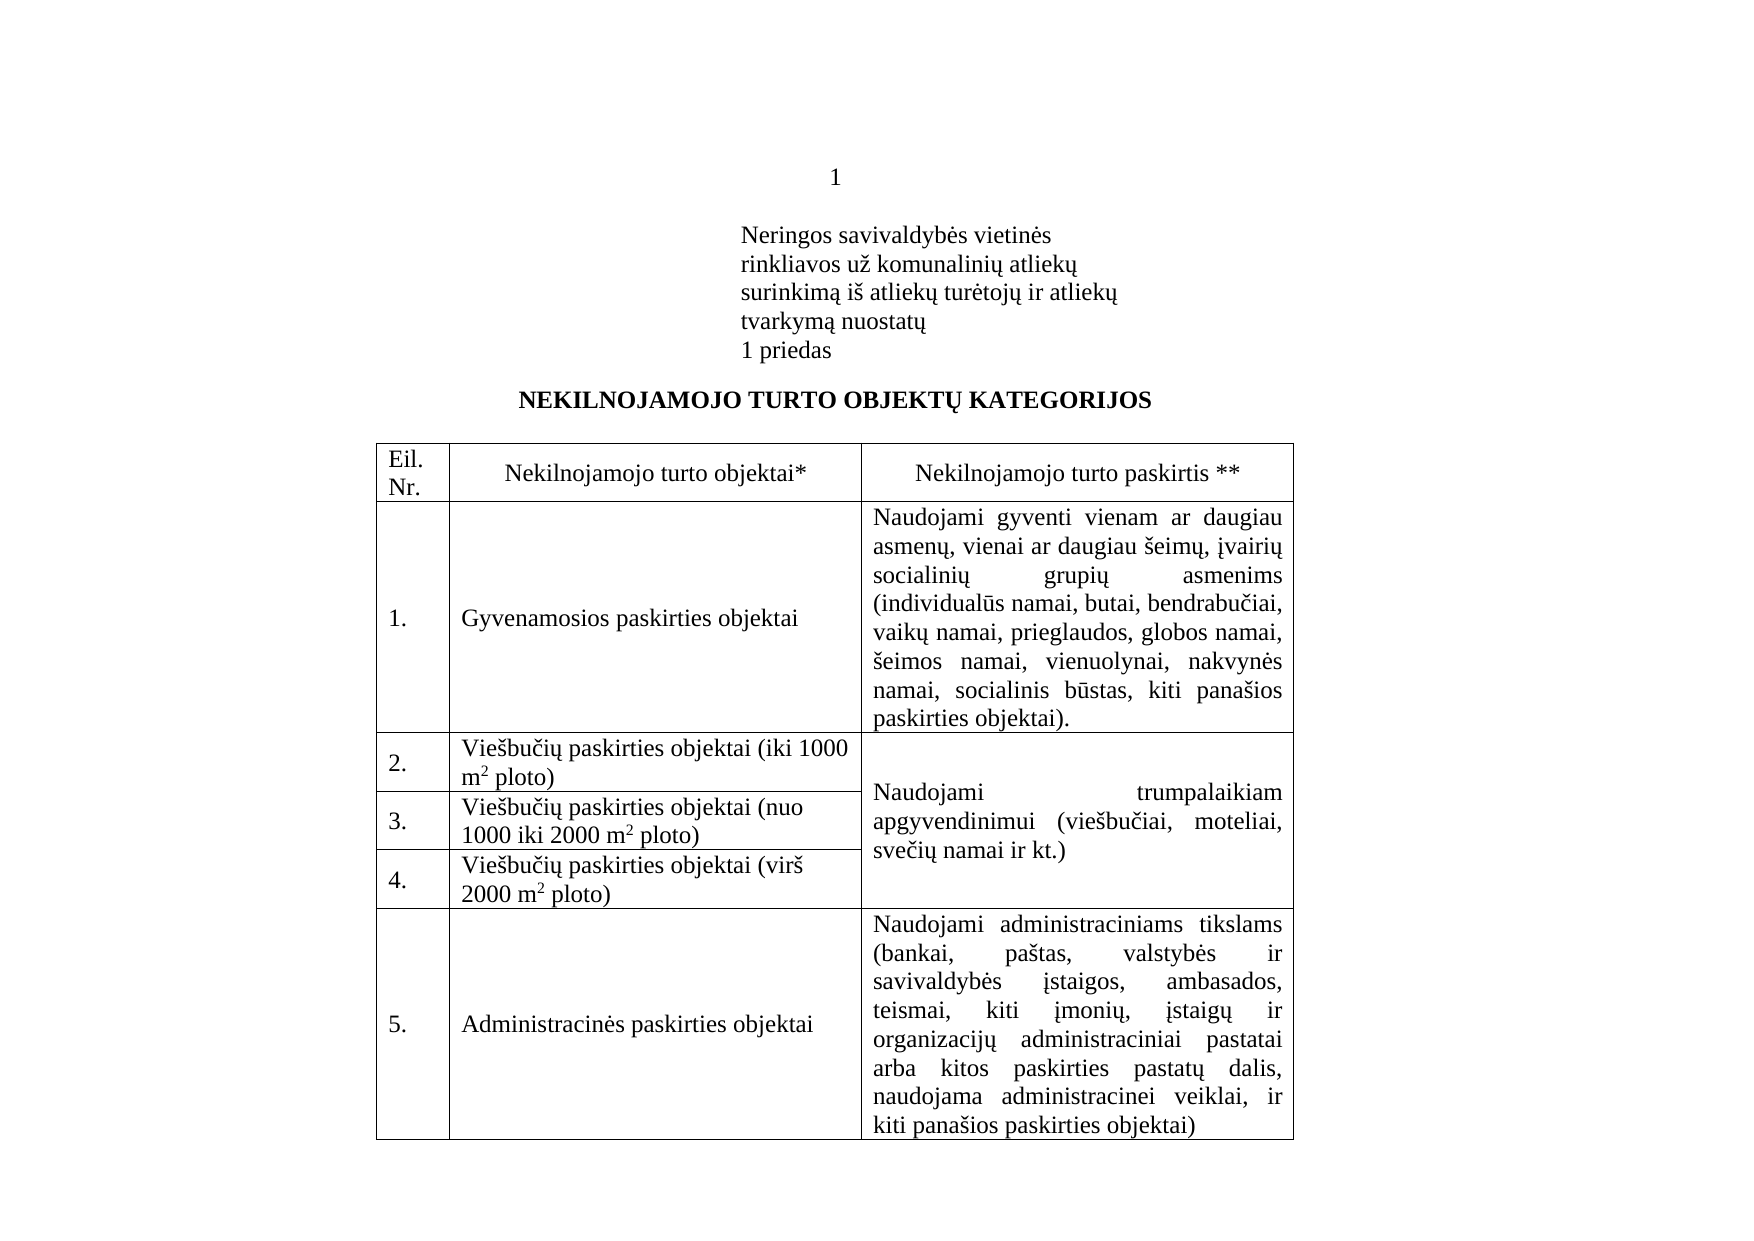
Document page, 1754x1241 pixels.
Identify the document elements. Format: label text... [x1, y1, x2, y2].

table_cell Naudojami trumpalaikiam apgyvendinimui (viešbučiai, moteliai, svečių namai ir kt.) [862, 733, 1293, 908]
text rinkliavos už komunalinių atliekų [150, 249, 1521, 277]
table_cell Gyvenamosios paskirties objektai [450, 502, 861, 732]
table_cell Administracinės paskirties objektai [450, 909, 861, 1139]
table_cell 2. [377, 733, 449, 791]
text Neringos savivaldybės vietinės [150, 220, 1521, 249]
table_cell 1. [377, 502, 449, 732]
table_cell Viešbučių paskirties objektai (iki 1000 m2 ploto) [450, 733, 861, 791]
table_header Nekilnojamojo turto paskirtis ** [862, 444, 1293, 501]
table_cell Viešbučių paskirties objektai (nuo 1000 iki 2000 m2 ploto) [450, 792, 861, 849]
table_cell Viešbučių paskirties objektai (virš 2000 m2 ploto) [450, 850, 861, 908]
table_cell 5. [377, 909, 449, 1139]
table_cell Naudojami administraciniams tikslams (bankai, paštas, valstybės ir savivaldybės įstaigos, ambasados, teismai, kiti įmonių, įstaigų ir organizacijų administraciniai pastatai arba kitos paskirties pastatų dalis, naudojama administracinei veiklai, ir kiti panašios paskirties objektai) [862, 909, 1293, 1139]
text 1 priedas [150, 335, 1521, 364]
table_header Eil. Nr. [377, 444, 449, 501]
text tvarkymą nuostatų [150, 306, 1521, 335]
table_header Nekilnojamojo turto objektai* [450, 444, 861, 501]
text NEKILNOJAMOJO TURTO OBJEKTŲ KATEGORIJOS [150, 385, 1521, 414]
text surinkimą iš atliekų turėtojų ir atliekų [150, 277, 1521, 306]
table_cell 3. [377, 792, 449, 849]
table_cell 4. [377, 850, 449, 908]
table_cell Naudojami gyventi vienam ar daugiau asmenų, vienai ar daugiau šeimų, įvairių socialinių grupių asmenims (individualūs namai, butai, bendrabučiai, vaikų namai, prieglaudos, globos namai, šeimos namai, vienuolynai, nakvynės namai, socialinis būstas, kiti panašios paskirties objektai). [862, 502, 1293, 732]
